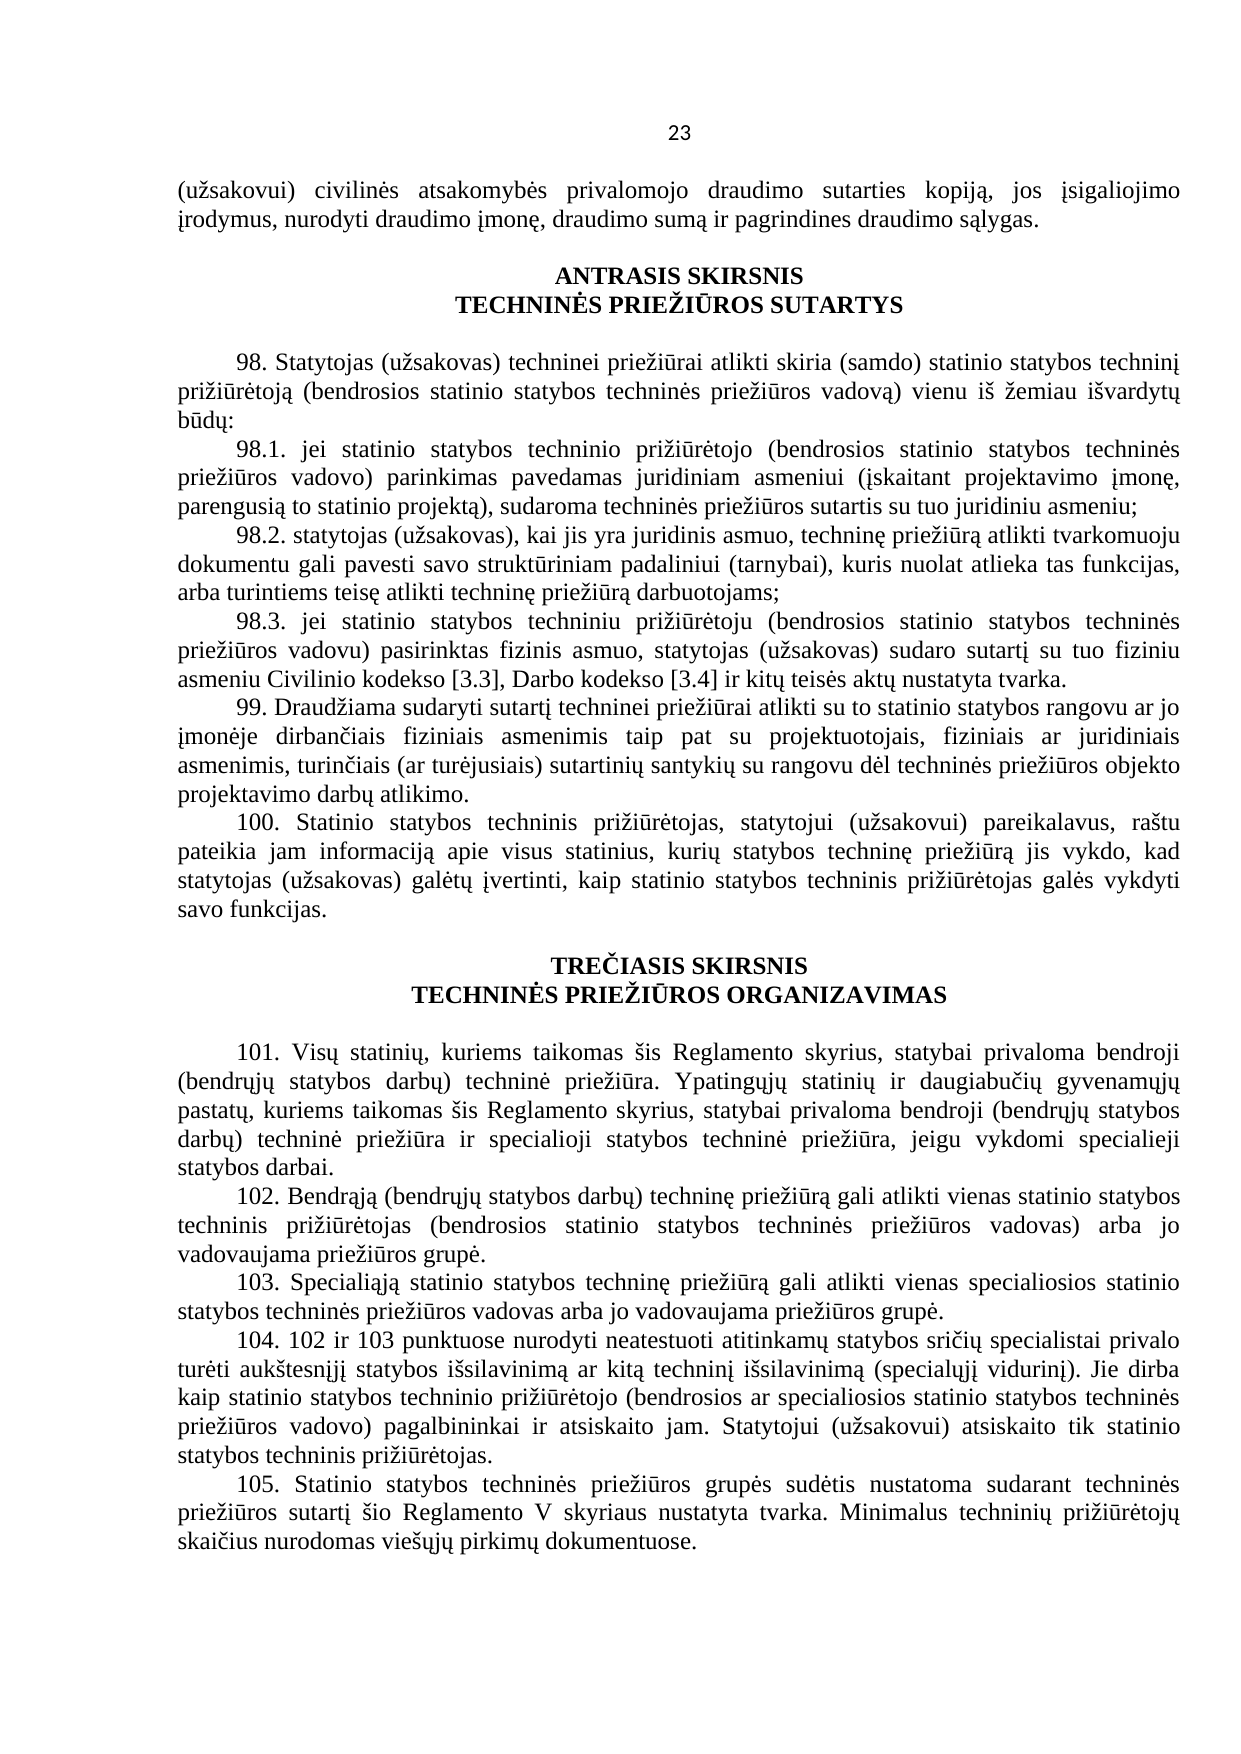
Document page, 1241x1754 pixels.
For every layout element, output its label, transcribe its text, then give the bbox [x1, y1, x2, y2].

text 101. Visų statinių, kuriems taikomas šis Reglamento skyrius, statybai privaloma bendroji (bendrųjų statybos darbų) techninė priežiūra. Ypatingųjų statinių ir daugiabučių gyvenamųjų pastatų, kuriems taikomas šis Reglamento skyrius, statybai privaloma bendroji (bendrųjų statybos darbų) techninė priežiūra ir specialioji statybos techninė priežiūra, jeigu vykdomi specialieji statybos darbai. [177, 1037, 1181, 1181]
text 98.1. jei statinio statybos techninio prižiūrėtojo (bendrosios statinio statybos techninės priežiūros vadovo) parinkimas pavedamas juridiniam asmeniui (įskaitant projektavimo įmonę, parengusią to statinio projektą), sudaroma techninės priežiūros sutartis su tuo juridiniu asmeniu; [177, 434, 1181, 520]
text 99. Draudžiama sudaryti sutartį techninei priežiūrai atlikti su to statinio statybos rangovu ar jo įmonėje dirbančiais fiziniais asmenimis taip pat su projektuotojais, fiziniais ar juridiniais asmenimis, turinčiais (ar turėjusiais) sutartinių santykių su rangovu dėl techninės priežiūros objekto projektavimo darbų atlikimo. [177, 692, 1181, 807]
text 100. Statinio statybos techninis prižiūrėtojas, statytojui (užsakovui) pareikalavus, raštu pateikia jam informaciją apie visus statinius, kurių statybos techninę priežiūrą jis vykdo, kad statytojas (užsakovas) galėtų įvertinti, kaip statinio statybos techninis prižiūrėtojas galės vykdyti savo funkcijas. [177, 807, 1181, 922]
text 105. Statinio statybos techninės priežiūros grupės sudėtis nustatoma sudarant techninės priežiūros sutartį šio Reglamento V skyriaus nustatyta tvarka. Minimalus techninių prižiūrėtojų skaičius nurodomas viešųjų pirkimų dokumentuose. [177, 1469, 1181, 1555]
text techninės priežiūros organizavimas [177, 980, 1181, 1009]
text TECHNINĖS PRIEŽIŪROS SUTARTYS [177, 290, 1181, 319]
text ANTRASIS SKIRSNIS [177, 261, 1181, 290]
text 98.3. jei statinio statybos techniniu prižiūrėtoju (bendrosios statinio statybos techninės priežiūros vadovu) pasirinktas fizinis asmuo, statytojas (užsakovas) sudaro sutartį su tuo fiziniu asmeniu Civilinio kodekso [3.3], Darbo kodekso [3.4] ir kitų teisės aktų nustatyta tvarka. [177, 606, 1181, 692]
text 103. Specialiąją statinio statybos techninę priežiūrą gali atlikti vienas specialiosios statinio statybos techninės priežiūros vadovas arba jo vadovaujama priežiūros grupė. [177, 1267, 1181, 1325]
text 98.2. statytojas (užsakovas), kai jis yra juridinis asmuo, techninę priežiūrą atlikti tvarkomuoju dokumentu gali pavesti savo struktūriniam padaliniui (tarnybai), kuris nuolat atlieka tas funkcijas, arba turintiems teisę atlikti techninę priežiūrą darbuotojams; [177, 520, 1181, 606]
text 102. Bendrąją (bendrųjų statybos darbų) techninę priežiūrą gali atlikti vienas statinio statybos techninis prižiūrėtojas (bendrosios statinio statybos techninės priežiūros vadovas) arba jo vadovaujama priežiūros grupė. [177, 1181, 1181, 1267]
text TREČIASIS SKIRSNIS [177, 951, 1181, 980]
text (užsakovui) civilinės atsakomybės privalomojo draudimo sutarties kopiją, jos įsigaliojimo įrodymus, nurodyti draudimo įmonę, draudimo sumą ir pagrindines draudimo sąlygas. [177, 175, 1181, 232]
text 98. Statytojas (užsakovas) techninei priežiūrai atlikti skiria (samdo) statinio statybos techninį prižiūrėtoją (bendrosios statinio statybos techninės priežiūros vadovą) vienu iš žemiau išvardytų būdų: [177, 347, 1181, 434]
text 104. 102 ir 103 punktuose nurodyti neatestuoti atitinkamų statybos sričių specialistai privalo turėti aukštesnįjį statybos išsilavinimą ar kitą techninį išsilavinimą (specialųjį vidurinį). Jie dirba kaip statinio statybos techninio prižiūrėtojo (bendrosios ar specialiosios statinio statybos techninės priežiūros vadovo) pagalbininkai ir atsiskaito jam. Statytojui (užsakovui) atsiskaito tik statinio statybos techninis prižiūrėtojas. [177, 1325, 1181, 1469]
